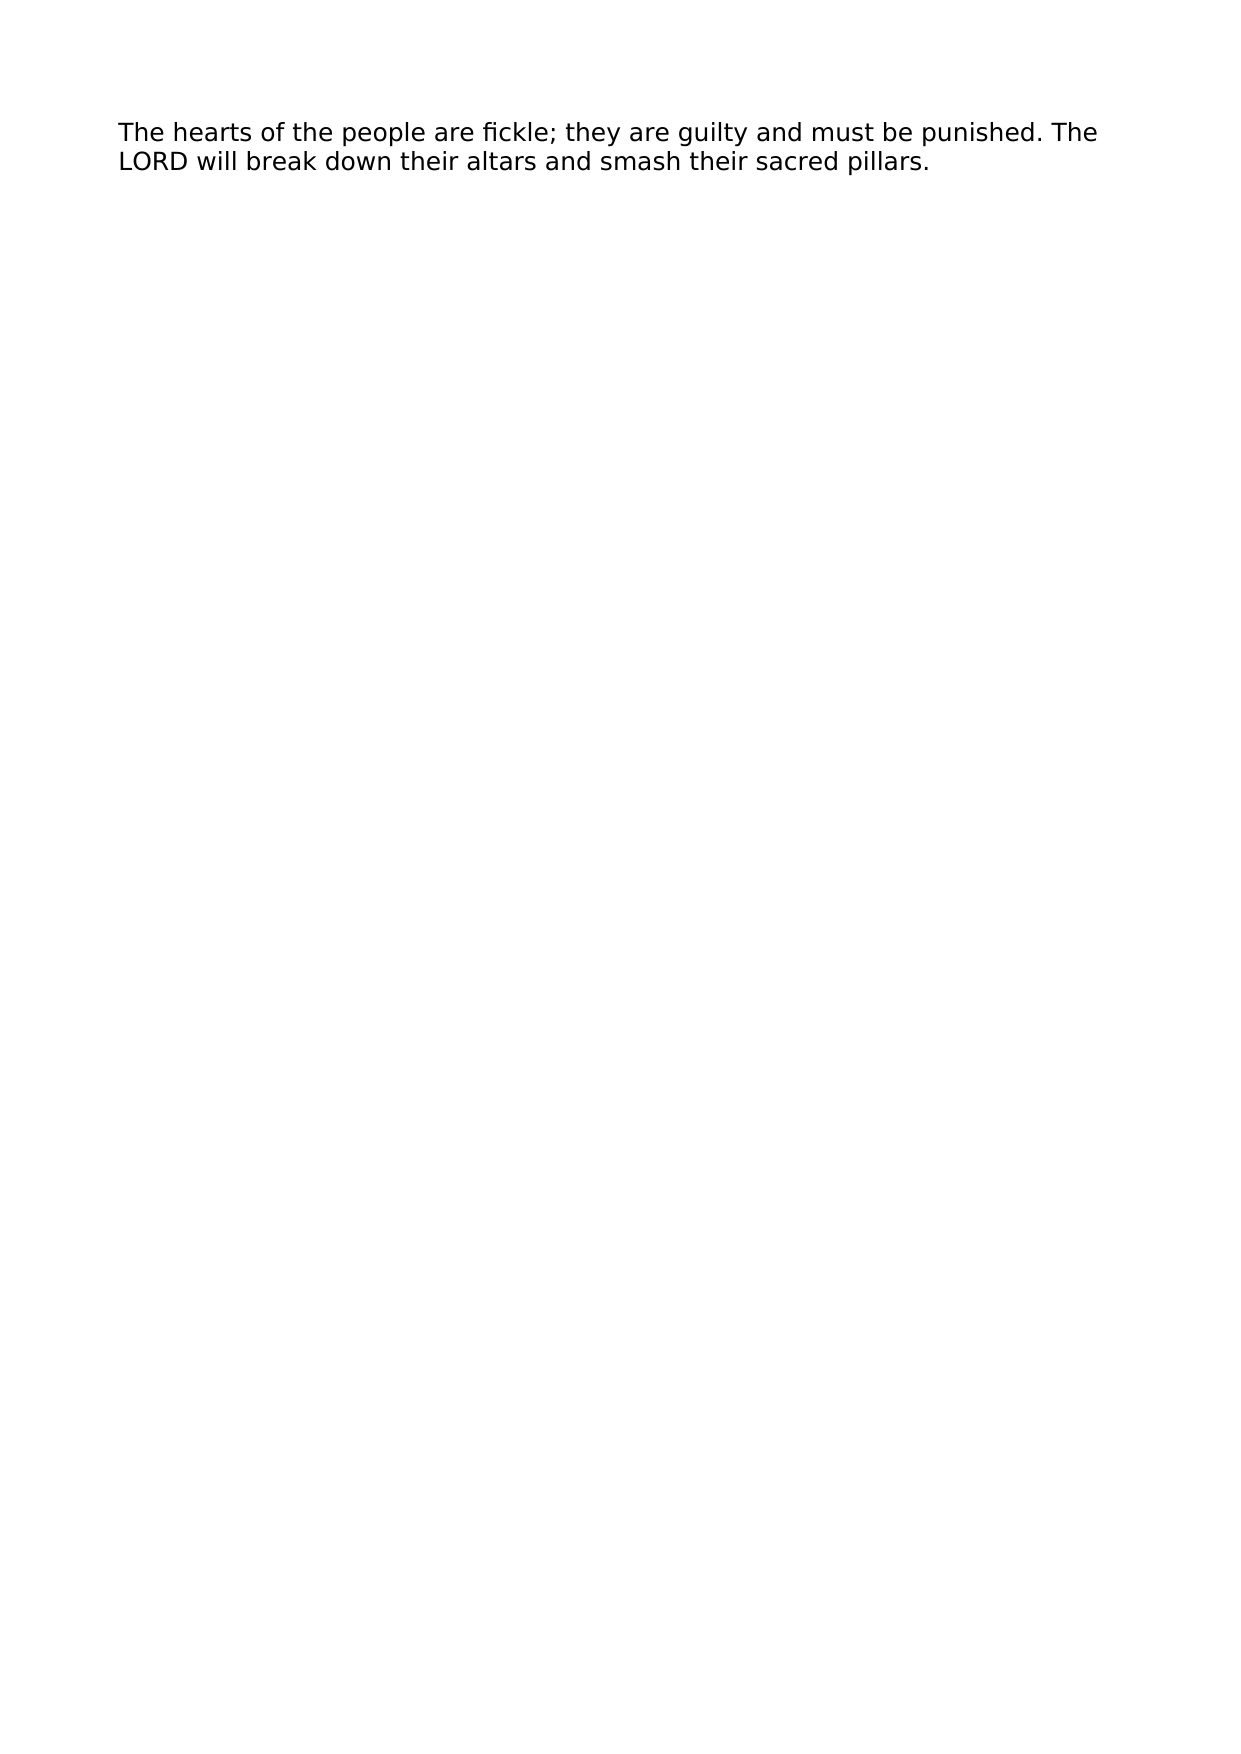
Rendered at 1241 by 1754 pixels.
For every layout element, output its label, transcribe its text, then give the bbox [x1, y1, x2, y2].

text The hearts of the people are fickle; they are guilty and must be punished. The LORD will break down their altars and smash their sacred pillars. [118, 118, 1122, 176]
